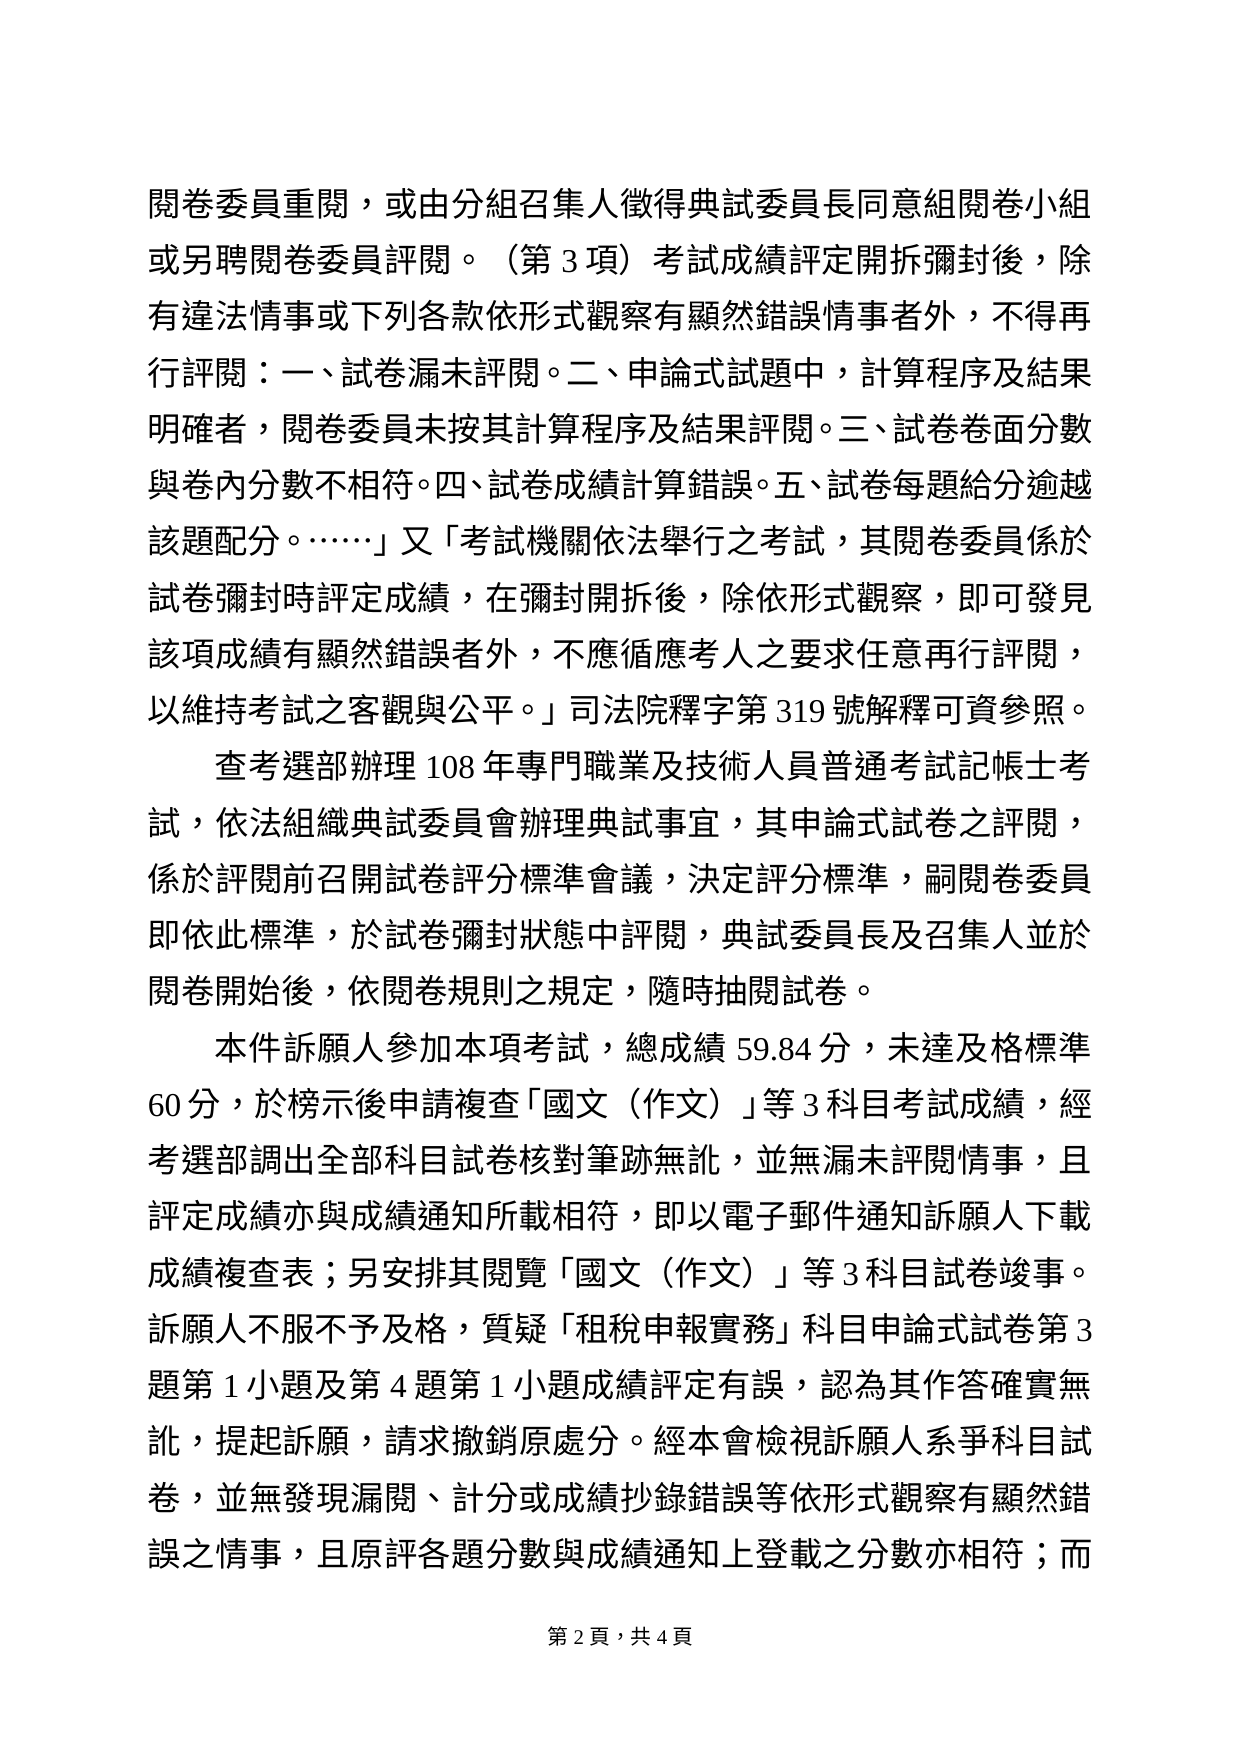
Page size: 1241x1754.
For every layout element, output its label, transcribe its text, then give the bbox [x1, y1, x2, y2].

text 按典試法第28條規定：「（第1項）閱卷委員應依據法定職權，運用其學識經驗，就應考人之作答內容為客觀公正之衡鑑。（第2項）閱卷開始後開拆彌封前，如發現評閱程序違背法令或有錯誤或評分不公允或寬嚴不一等情形，得由分組召集人商請原閱卷委員重閱，或由分組召集人徵得典試委員長同意組閱卷小組或另聘閱卷委員評閱。（第3項）考試成績評定開拆彌封後，除有違法情事或下列各款依形式觀察有顯然錯誤情事者外，不得再行評閱：一、試卷漏未評閱。二、申論式試題中，計算程序及結果明確者，閱卷委員未按其計算程序及結果評閱。三、試卷卷面分數與卷內分數不相符。四、試卷成績計算錯誤。五、試卷每題給分逾越該題配分。……」又「考試機關依法舉行之考試，其閱卷委員係於試卷彌封時評定成績，在彌封開拆後，除依形式觀察，即可發見該項成績有顯然錯誤者外，不應循應考人之要求任意再行評閱，以維持考試之客觀與公平。」司法院釋字第319號解釋可資參照。 [148, 174, 1092, 736]
text 本件訴願人參加本項考試，總成績59.84分，未達及格標準60分，於榜示後申請複查「國文（作文）」等3科目考試成績，經考選部調出全部科目試卷核對筆跡無訛，並無漏未評閱情事，且評定成績亦與成績通知所載相符，即以電子郵件通知訴願人下載成績複查表；另安排其閱覽「國文（作文）」等3科目試卷竣事。訴願人不服不予及格，質疑「租稅申報實務」科目申論式試卷第3題第1小題及第4題第1小題成績評定有誤，認為其作答確實無訛，提起訴願，請求撤銷原處分。經本會檢視訴願人系爭科目試卷，並無發現漏閱、計分或成績抄錄錯誤等依形式觀察有顯然錯誤之情事，且原評各題分數與成績通知上登載之分數亦相符；而有關應考人考試成績之評定，係由典試委員或閱卷委員基於法律之授權，根據個人學識素養與經驗所為學術上專業之判斷，具有高度之判斷餘地，如無違背法令之處或依形式觀察有顯然錯誤之情事，應考人不得任意要求重新評閱。綜上，本件考選部所為不予及格之處分，洵無違誤，應予維持。 [148, 1018, 1092, 1580]
text 查考選部辦理108年專門職業及技術人員普通考試記帳士考試，依法組織典試委員會辦理典試事宜，其申論式試卷之評閱，係於評閱前召開試卷評分標準會議，決定評分標準，嗣閱卷委員即依此標準，於試卷彌封狀態中評閱，典試委員長及召集人並於閱卷開始後，依閱卷規則之規定，隨時抽閱試卷。 [148, 736, 1092, 1018]
